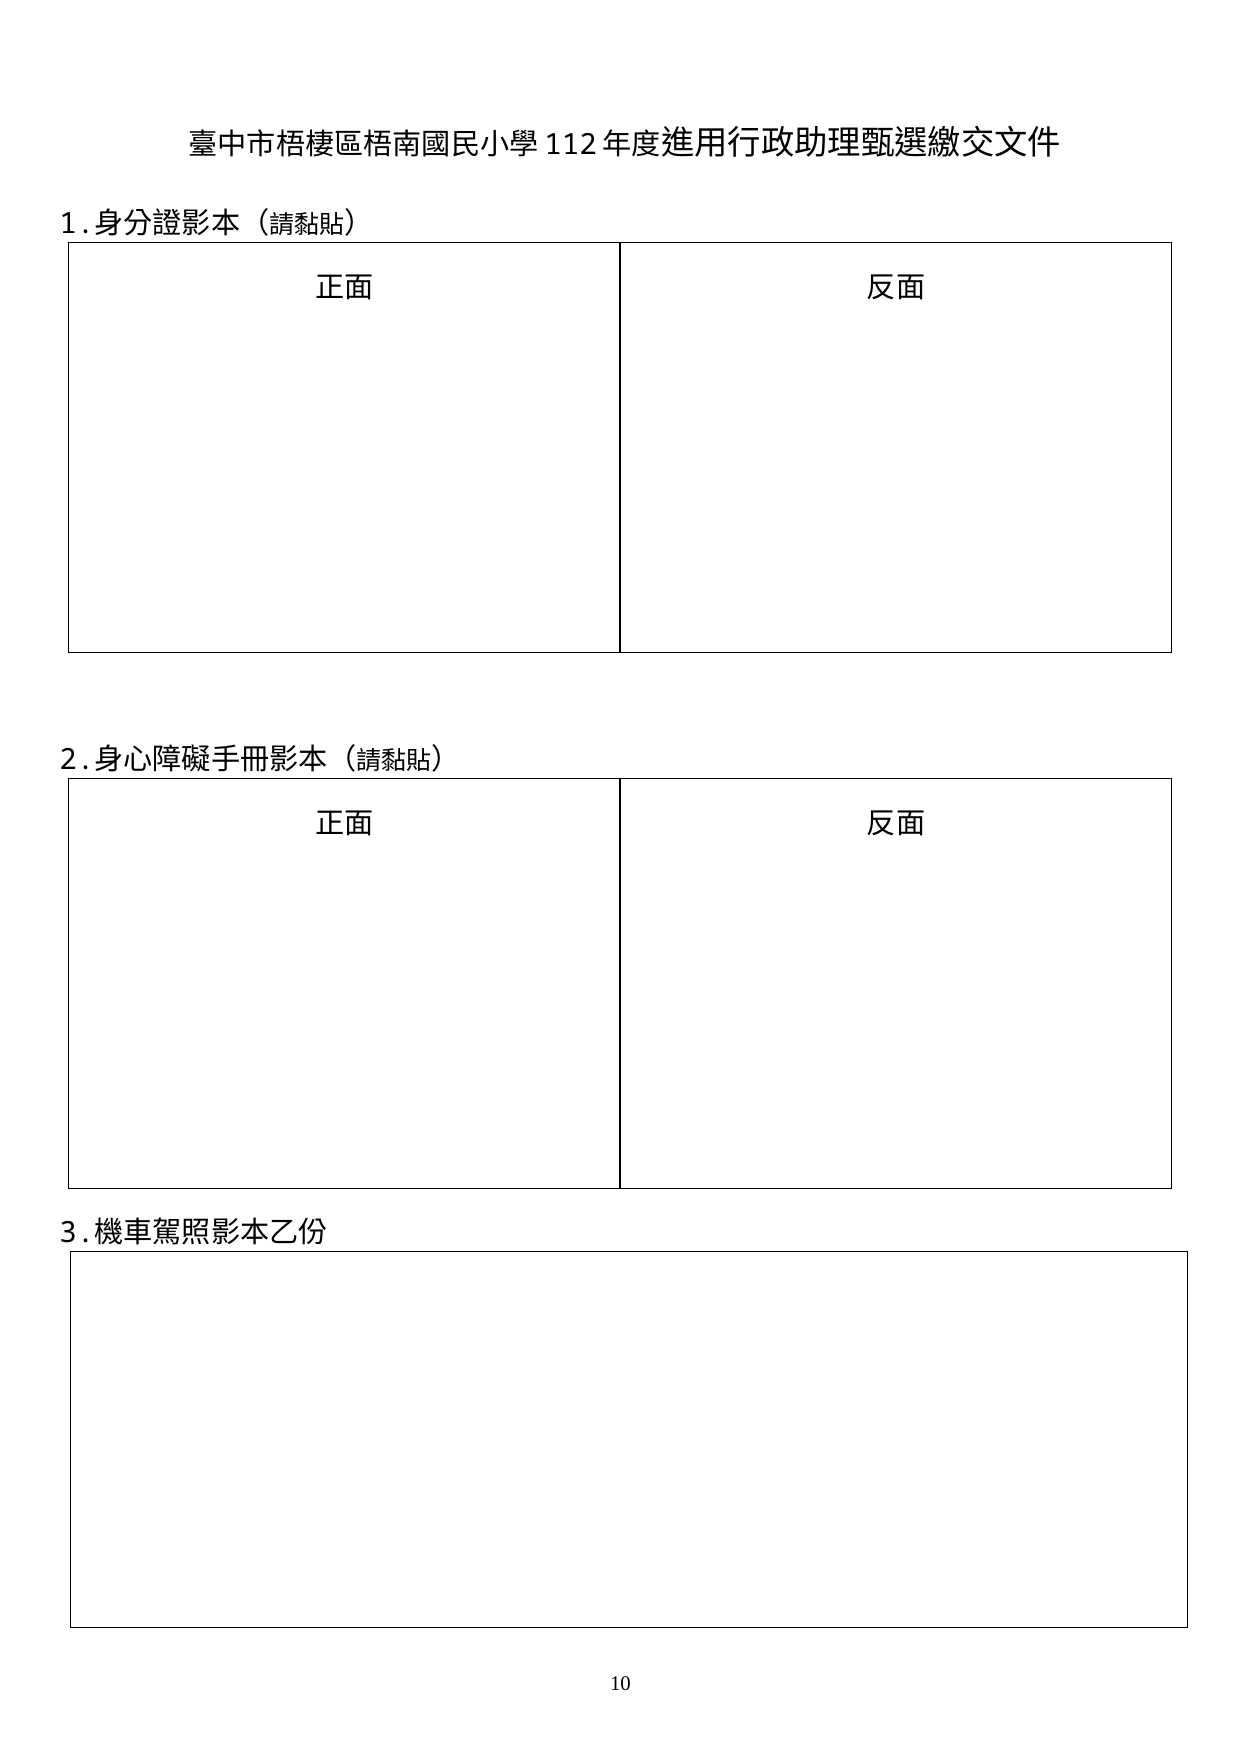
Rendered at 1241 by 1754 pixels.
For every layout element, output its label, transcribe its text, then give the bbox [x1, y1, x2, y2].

table_header 反面 [621, 779, 1171, 1187]
text 2.身心障礙手冊影本（請黏貼） [59, 715, 1181, 778]
table_header 正面 [69, 779, 619, 1187]
table_header [71, 1252, 1187, 1627]
text 3.機車駕照影本乙份 [59, 1188, 1181, 1251]
table_header 正面 [69, 243, 619, 652]
text 臺中市梧棲區梧南國民小學112年度進用行政助理甄選繳交文件 [59, 98, 1190, 161]
text 1.身分證影本（請黏貼） [59, 180, 1181, 242]
table_header 反面 [621, 243, 1171, 652]
